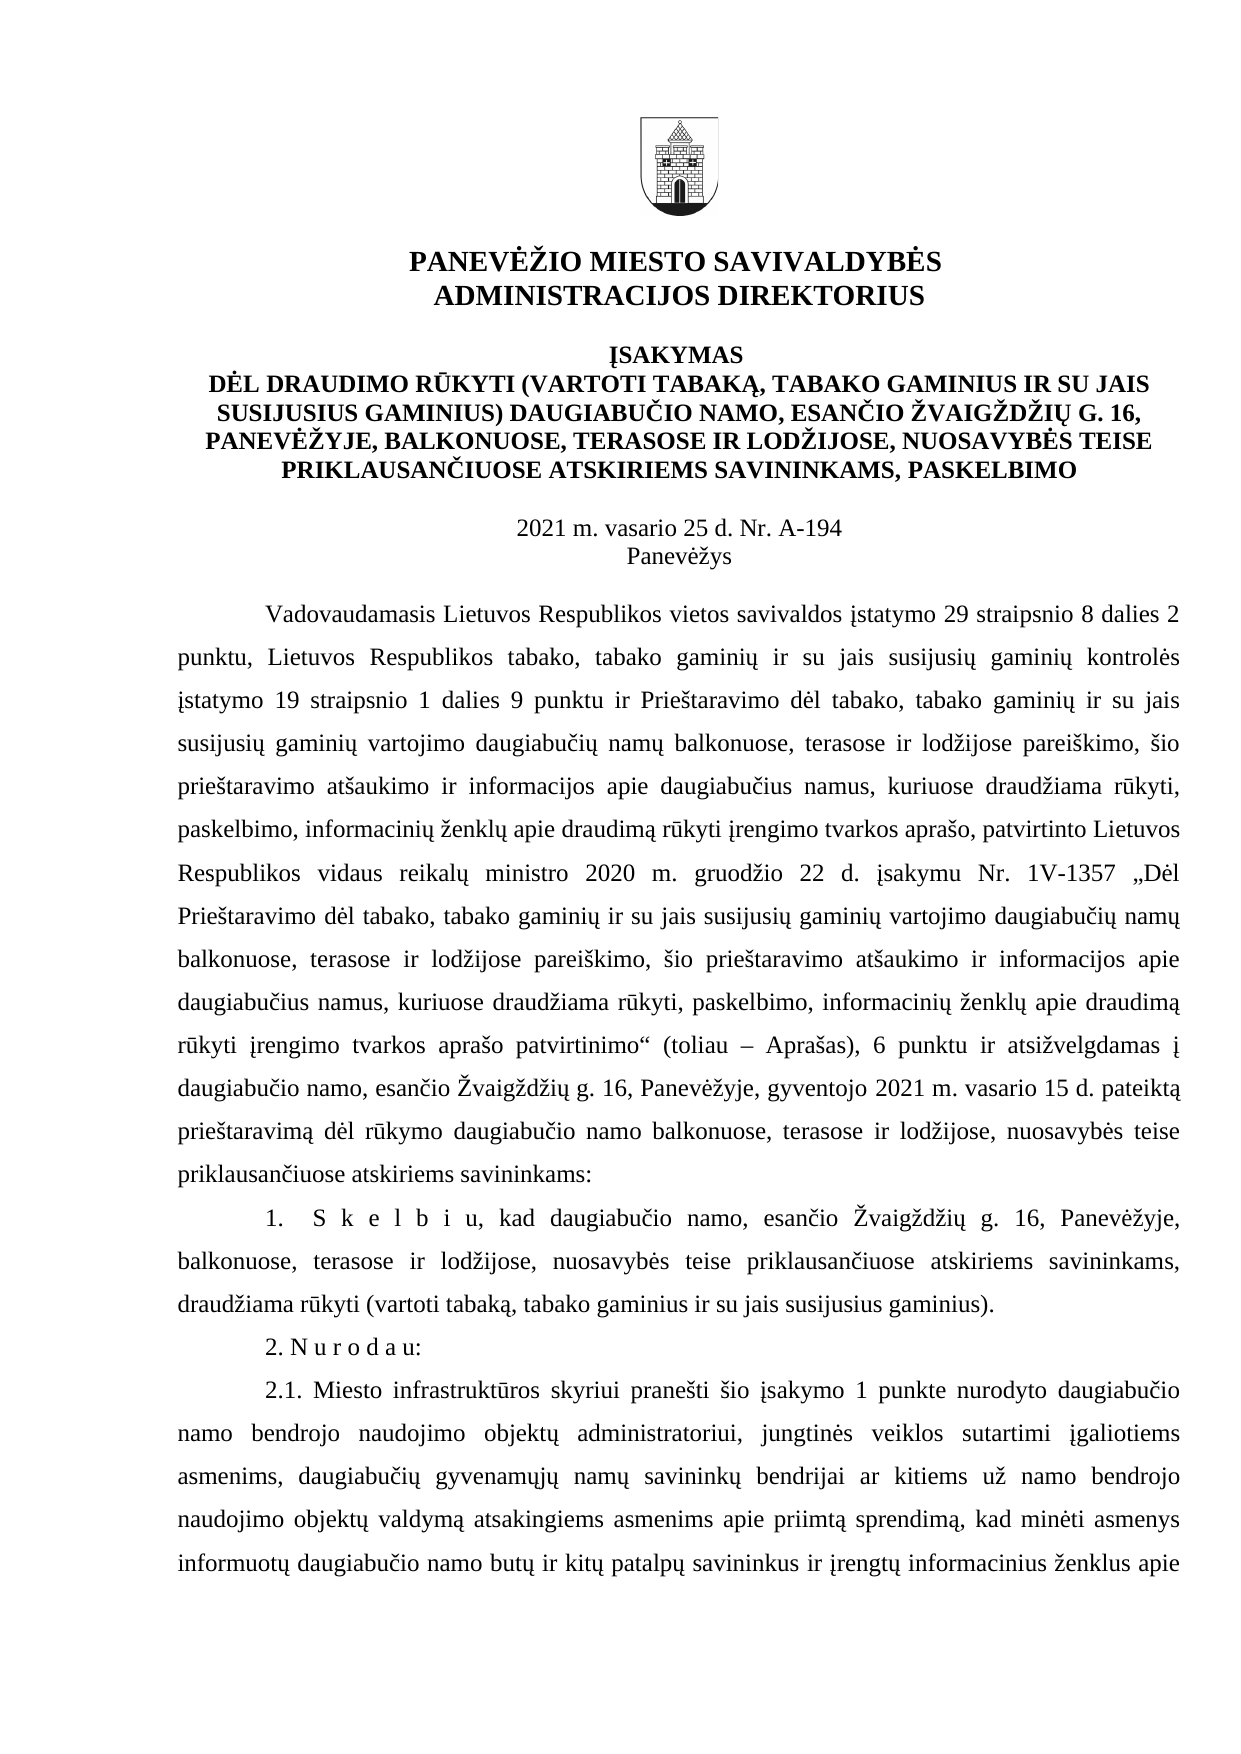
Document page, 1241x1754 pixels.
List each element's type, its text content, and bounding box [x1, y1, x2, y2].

text 2021 m. vasario 25 d. Nr. A-194 [177, 513, 1181, 541]
text 1. S k e l b i u, kad daugiabučio namo, esančio Žvaigždžių g. 16, Panevėžyje, balkonuose, terasose ir lodžijose, nuosavybės teise priklausančiuose atskiriems savininkams, draudžiama rūkyti (vartoti tabaką, tabako gaminius ir su jais susijusius gaminius). [177, 1203, 1181, 1318]
text 2.1. Miesto infrastruktūros skyriui pranešti šio įsakymo 1 punkte nurodyto daugiabučio namo bendrojo naudojimo objektų administratoriui, jungtinės veiklos sutartimi įgaliotiems asmenims, daugiabučių gyvenamųjų namų savininkų bendrijai ar kitiems už namo bendrojo naudojimo objektų valdymą atsakingiems asmenims apie priimtą sprendimą, kad minėti asmenys informuotų daugiabučio namo butų ir kitų patalpų savininkus ir įrengtų informacinius ženklus apie [177, 1375, 1181, 1576]
text PANEVĖŽIO MIESTO SAVIVALDYBĖS [177, 244, 1181, 278]
text Vadovaudamasis Lietuvos Respublikos vietos savivaldos įstatymo 29 straipsnio 8 dalies 2 punktu, Lietuvos Respublikos tabako, tabako gaminių ir su jais susijusių gaminių kontrolės įstatymo 19 straipsnio 1 dalies 9 punktu ir Prieštaravimo dėl tabako, tabako gaminių ir su jais susijusių gaminių vartojimo daugiabučių namų balkonuose, terasose ir lodžijose pareiškimo, šio prieštaravimo atšaukimo ir informacijos apie daugiabučius namus, kuriuose draudžiama rūkyti, paskelbimo, informacinių ženklų apie draudimą rūkyti įrengimo tvarkos aprašo, patvirtinto Lietuvos Respublikos vidaus reikalų ministro 2020 m. gruodžio 22 d. įsakymu Nr. 1V-1357 „Dėl Prieštaravimo dėl tabako, tabako gaminių ir su jais susijusių gaminių vartojimo daugiabučių namų balkonuose, terasose ir lodžijose pareiškimo, šio prieštaravimo atšaukimo ir informacijos apie daugiabučius namus, kuriuose draudžiama rūkyti, paskelbimo, informacinių ženklų apie draudimą rūkyti įrengimo tvarkos aprašo patvirtinimo“ (toliau – Aprašas), 6 punktu ir atsižvelgdamas į daugiabučio namo, esančio Žvaigždžių g. 16, Panevėžyje, gyventojo 2021 m. vasario 15 d. pateiktą prieštaravimą dėl rūkymo daugiabučio namo balkonuose, terasose ir lodžijose, nuosavybės teise priklausančiuose atskiriems savininkams: [177, 599, 1181, 1188]
text ADMINISTRACIJOS DIREKTORIUS [177, 278, 1181, 311]
text DĖL DRAUDIMO RŪKYTI (VARTOTI TABAKĄ, TABAKO GAMINIUS IR SU JAIS SUSIJUSIUS GAMINIUS) DAUGIABUČIO NAMO, ESANČIO ŽVAIGŽDŽIŲ G. 16, PANEVĖŽYJE, BALKONUOSE, TERASOSE IR LODŽIJOSE, NUOSAVYBĖS TEISE PRIKLAUSANČIUOSE ATSKIRIEMS SAVININKAMS, PASKELBIMO [177, 369, 1181, 484]
text 2. N u r o d a u: [177, 1332, 1181, 1361]
text Panevėžys [177, 541, 1181, 570]
text ĮSAKYMAS [177, 340, 1181, 369]
